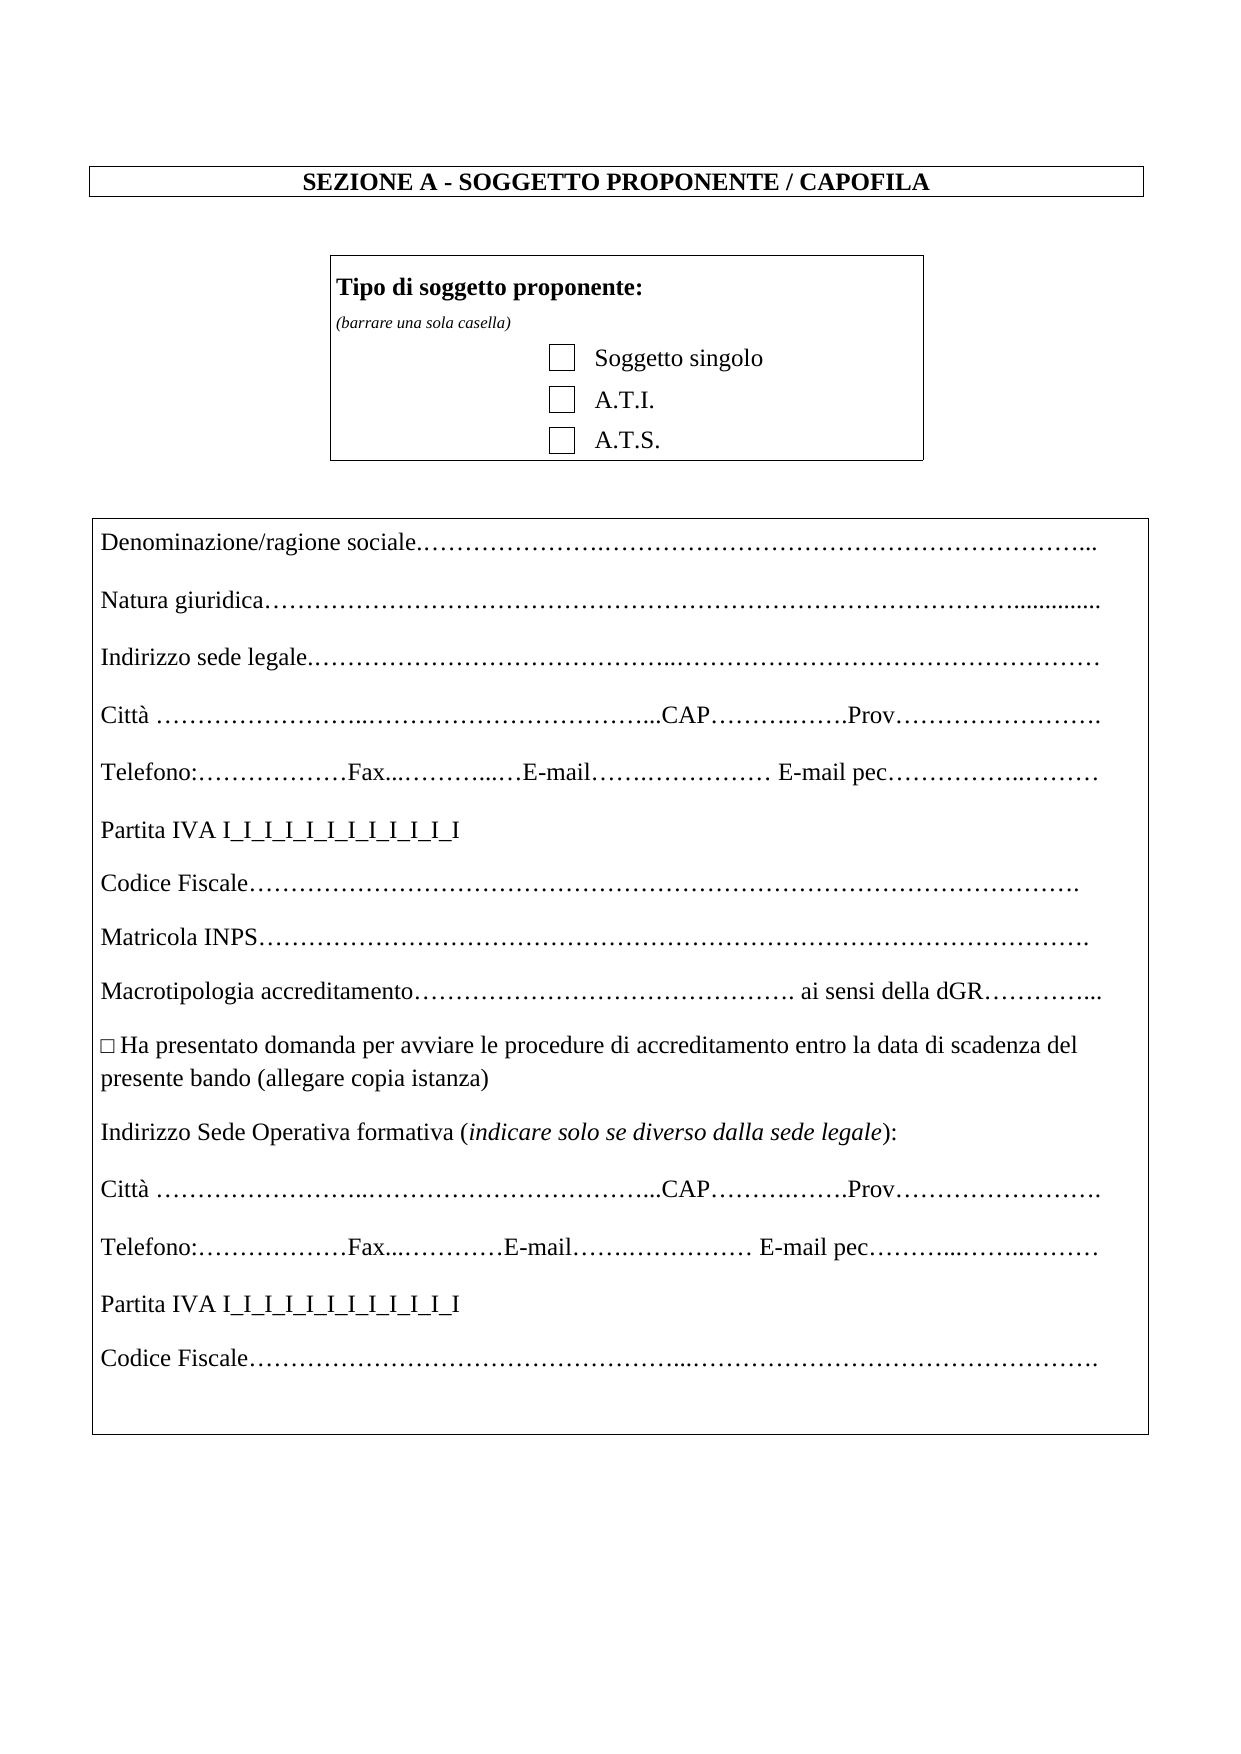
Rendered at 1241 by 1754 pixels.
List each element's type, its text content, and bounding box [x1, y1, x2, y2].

table_header SEZIONE A - SOGGETTO PROPONENTE / CAPOFILA [90, 167, 1143, 196]
table_cell [535, 380, 588, 420]
table_cell A.T.S. [589, 420, 923, 460]
table_cell Soggetto singolo [589, 338, 923, 380]
table_header Denominazione/ragione sociale.………………….…………………………………………………... Natura giuridica……………………………………………………………………………….............. Indirizzo sede legale.……………………………………..…………………………………………… Città ……………………..……………………………...CAP……….…….Prov……………………. Telefono:………………Fax...………...…E-mail…….…………… E-mail pec……………..……… Partita IVA I_I_I_I_I_I_I_I_I_I_I_I Codice Fiscale………………………………………………………………………………………. Matricola INPS………………………………………………………………………………………. Macrotipologia accreditamento………………………………………. ai sensi della dGR…………... □ Ha presentato domanda per avviare le procedure di accreditamento entro la data di scadenza del presente bando (allegare copia istanza) Indirizzo Sede Operativa formativa (indicare solo se diverso dalla sede legale): Città ……………………..……………………………...CAP……….…….Prov……………………. Telefono:………………Fax...…………E-mail…….…………… E-mail pec………...……..……… Partita IVA I_I_I_I_I_I_I_I_I_I_I_I Codice Fiscale……………………………………………...…………………………………………. [93, 519, 1148, 1434]
table_cell [331, 420, 534, 460]
table_cell [535, 420, 588, 460]
table_cell [535, 338, 588, 380]
table_cell [331, 338, 534, 380]
table_header Tipo di soggetto proponente: (barrare una sola casella) [331, 256, 923, 338]
table_cell A.T.I. [589, 380, 923, 420]
table_cell [331, 380, 534, 420]
